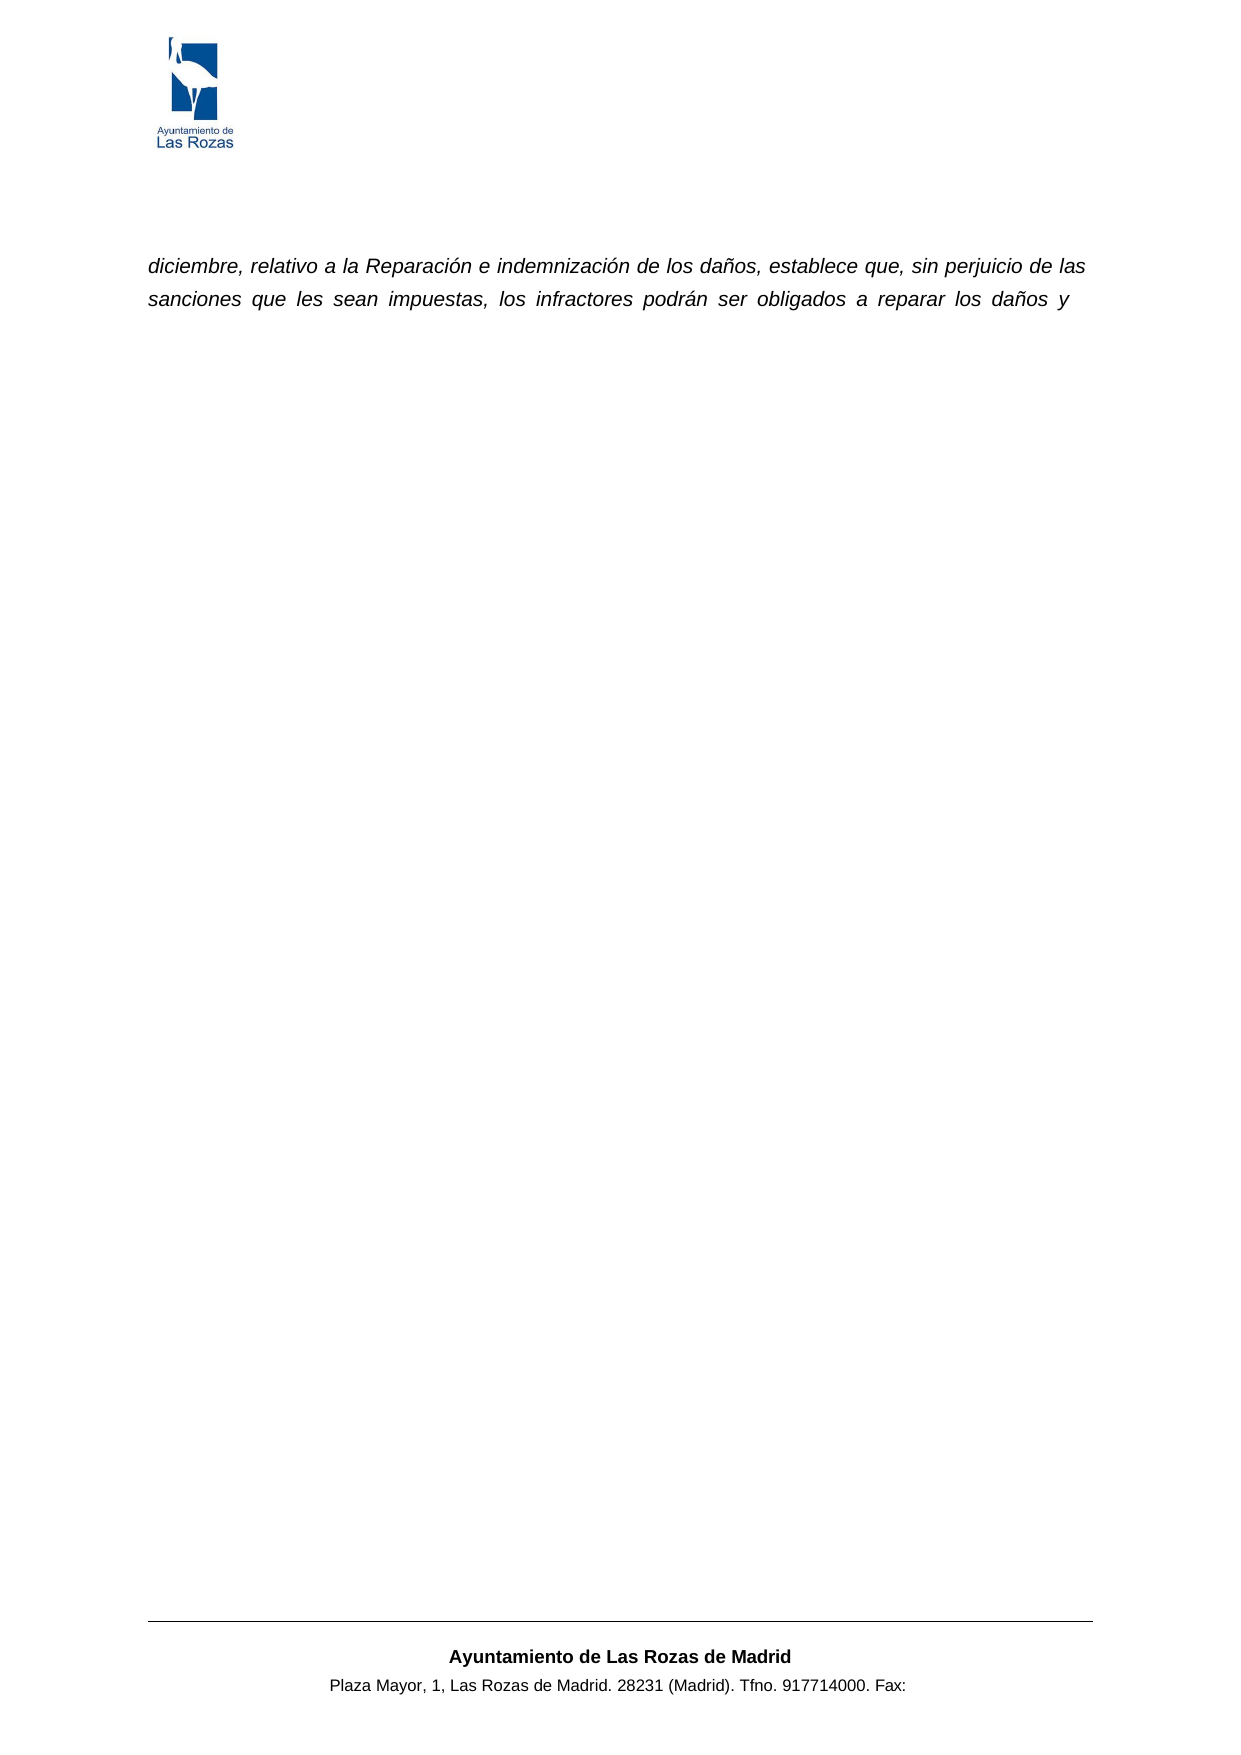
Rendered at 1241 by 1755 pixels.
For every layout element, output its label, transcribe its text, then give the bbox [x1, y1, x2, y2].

text diciembre, relativo a la Reparación e indemnización de los daños, establece que, sin perjuicio de las sanciones que les sean impuestas, los infractores podrán ser obligados a reparar los daños y [148, 253, 1090, 311]
